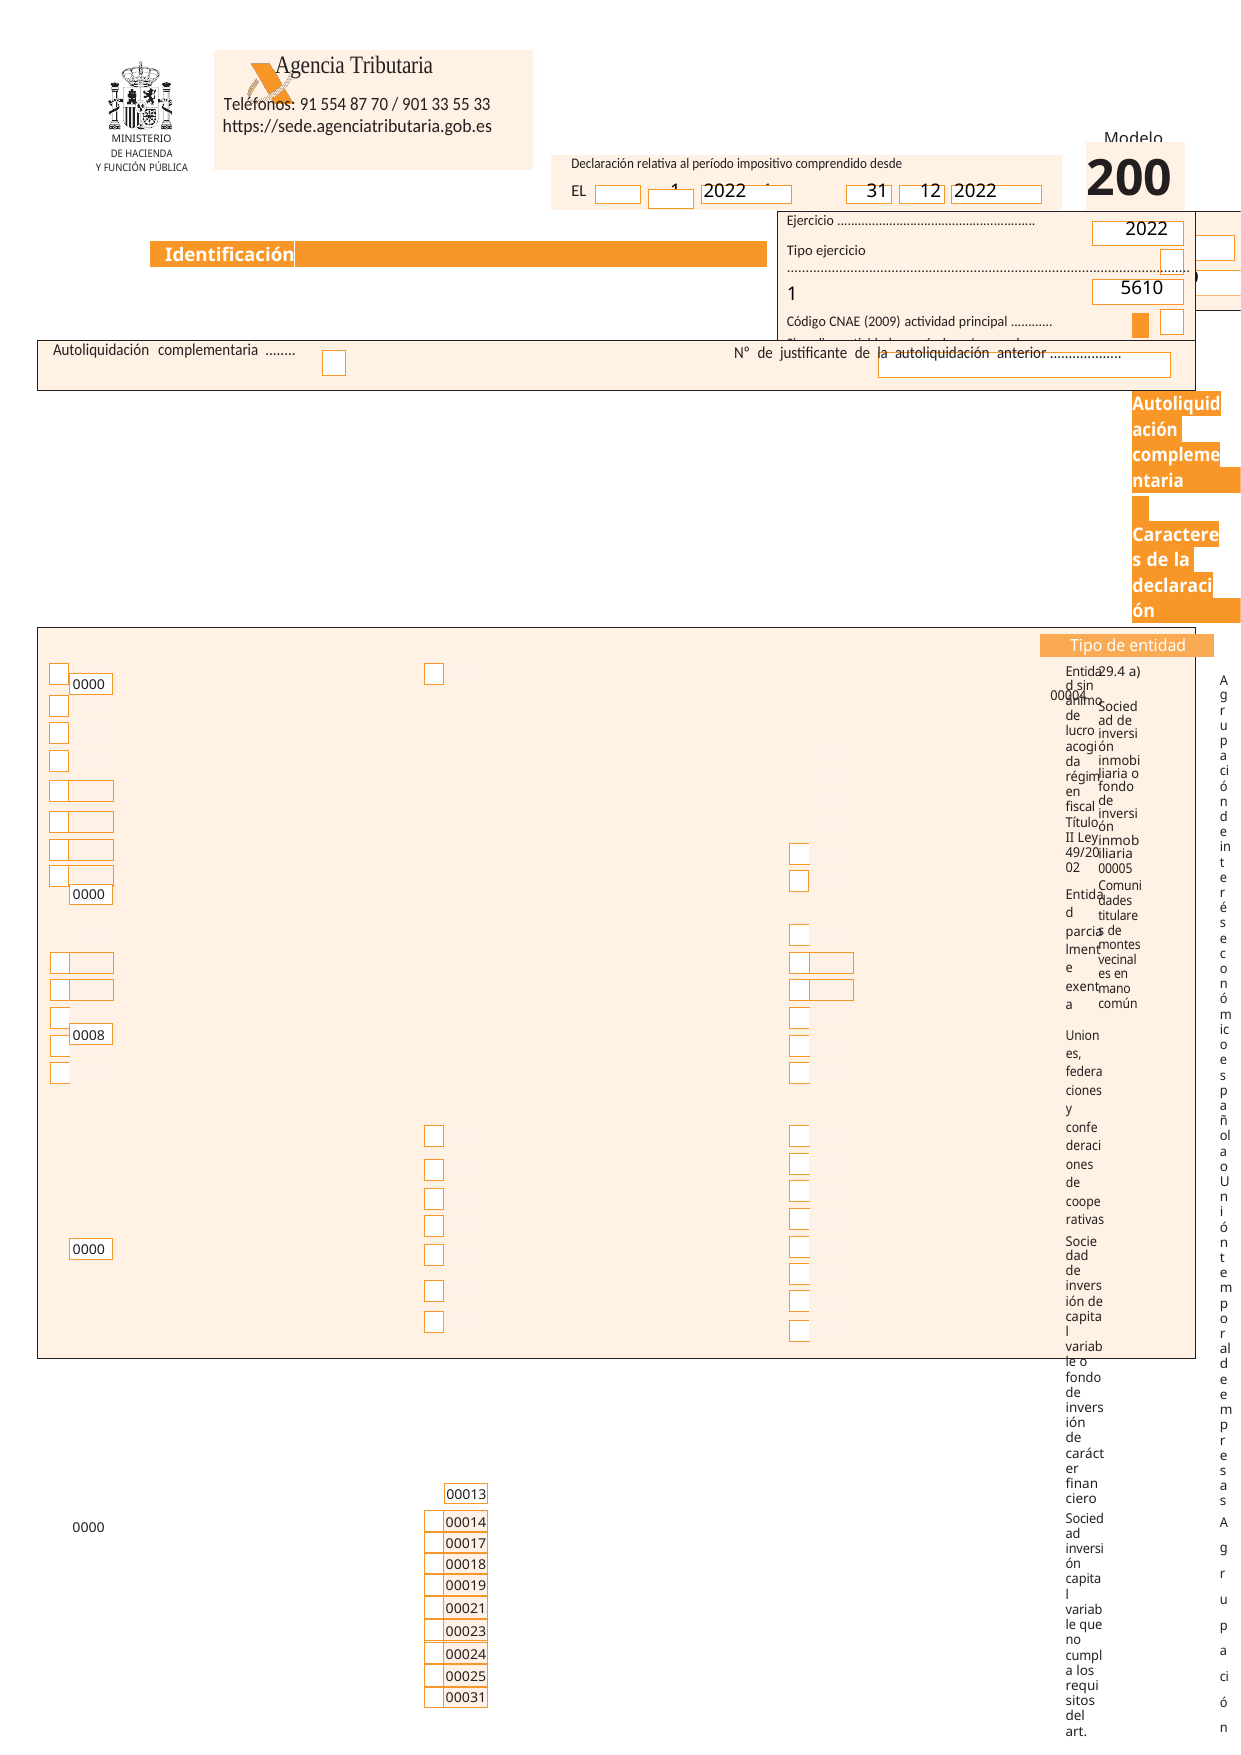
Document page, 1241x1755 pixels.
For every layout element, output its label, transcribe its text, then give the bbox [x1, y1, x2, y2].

text Agrupación de interés económico española o Unión temporal de empresas [1219, 673, 1231, 1510]
table_header [425, 1511, 443, 1531]
text 2022 [1104, 49, 1196, 83]
subtitle Autoliquidación complementaria [1132, 313, 1222, 493]
table_cell [425, 1533, 443, 1552]
table_cell 00017 [444, 1533, 487, 1552]
text Tipo de entidad [1196, 634, 1222, 657]
table_cell [425, 1597, 443, 1618]
table_cell 00021 [444, 1597, 487, 1618]
text Sociedad de inversión de capital variable o fondo de inversión de carácter financiero [1065, 1359, 1080, 1508]
text Impuesto sobre Sociedades [559, 60, 1062, 97]
text Y FUNCIÓN PÚBLICA [92, 161, 191, 173]
table_cell [425, 1688, 443, 1707]
table_header 00014 [444, 1511, 487, 1531]
text Caracteres de la declaración [1132, 496, 1222, 623]
text 00003 [72, 1240, 112, 1259]
subtitle Identificación [150, 241, 771, 267]
text 00008 [72, 1518, 111, 1535]
table_cell 00019 [444, 1575, 487, 1594]
text Impuesto sobre la Renta de no Residentes (establecimientos permanentes y entidades en régimen de atribución de rentas constituidas en el extranjero con presencia en territorio español) [559, 98, 1052, 149]
table_cell 00025 [444, 1665, 487, 1686]
table_cell 00031 [444, 1688, 487, 1707]
table_cell 00018 [444, 1554, 487, 1573]
text Modelo [1081, 129, 1186, 148]
table_cell 00023 [444, 1620, 487, 1640]
table_cell [425, 1620, 443, 1640]
text 200 [1086, 148, 1186, 207]
text 00001 [72, 675, 112, 694]
table_cell [425, 1575, 443, 1594]
text 00002 [72, 885, 112, 904]
table_cell [425, 1554, 443, 1573]
table_cell 00024 [444, 1643, 487, 1663]
text 00013 [446, 1484, 487, 1503]
text MINISTERIO DE HACIENDA [108, 131, 174, 161]
text Agrupación [1219, 1512, 1231, 1737]
text 00080 [72, 1026, 112, 1044]
text Sociedad de inversión de capital variable que no cumpla los requisitos del art. 29.4 a) LIS [1065, 1512, 1080, 1740]
table_cell [425, 1643, 443, 1663]
text [551, 50, 1062, 149]
table_cell [425, 1665, 443, 1686]
